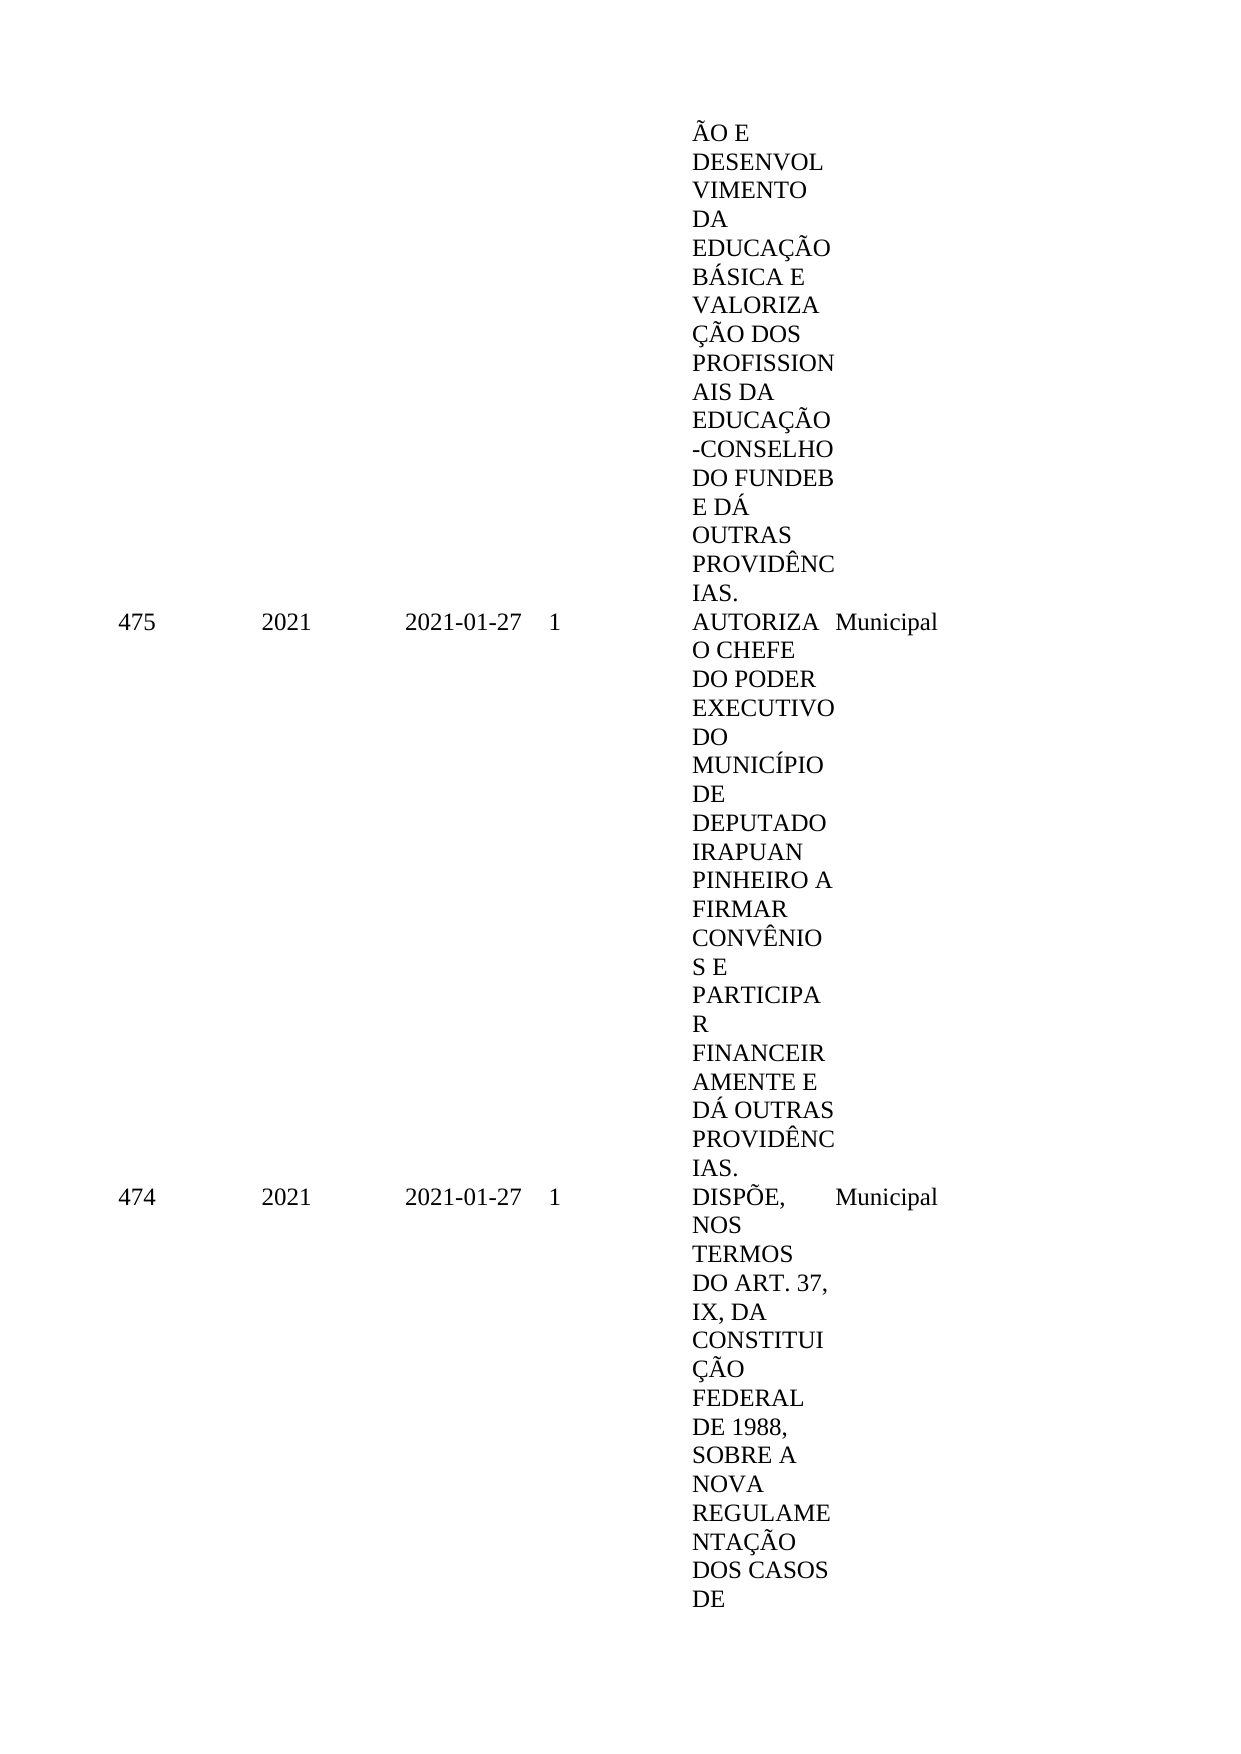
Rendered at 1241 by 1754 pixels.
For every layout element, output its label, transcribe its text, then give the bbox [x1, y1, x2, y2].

table_cell AUTORIZA O CHEFE DO PODER EXECUTIVO DO MUNICÍPIO DE DEPUTADO IRAPUAN PINHEIRO A FIRMAR CONVÊNIOS E PARTICIPAR FINANCEIRAMENTE E DÁ OUTRAS PROVIDÊNCIAS. [692, 607, 835, 1182]
table_cell 2021-01-27 [405, 607, 548, 1182]
table_cell 475 [118, 607, 261, 1182]
table_cell [979, 1182, 1122, 1613]
table_cell 2021 [261, 1182, 405, 1613]
table_cell [405, 118, 548, 607]
table_cell [979, 118, 1122, 607]
table_cell [118, 118, 261, 607]
table_cell 1 [548, 607, 692, 1182]
table_cell Municipal [835, 1182, 979, 1613]
table_cell 1 [548, 1182, 692, 1613]
table_cell [548, 118, 692, 607]
table_cell [979, 607, 1122, 1182]
table_cell Municipal [835, 607, 979, 1182]
table_cell [835, 118, 979, 607]
table_cell 474 [118, 1182, 261, 1613]
table_cell 2021-01-27 [405, 1182, 548, 1613]
table_cell [261, 118, 405, 607]
table_cell 2021 [261, 607, 405, 1182]
table_cell ÃO E DESENVOLVIMENTO DA EDUCAÇÃO BÁSICA E VALORIZAÇÃO DOS PROFISSIONAIS DA EDUCAÇÃO-CONSELHO DO FUNDEB E DÁ OUTRAS PROVIDÊNCIAS. [692, 118, 835, 607]
table_cell DISPÕE, NOS TERMOS DO ART. 37, IX, DA CONSTITUIÇÃO FEDERAL DE 1988, SOBRE A NOVA REGULAMENTAÇÃO DOS CASOS DE [692, 1182, 835, 1613]
